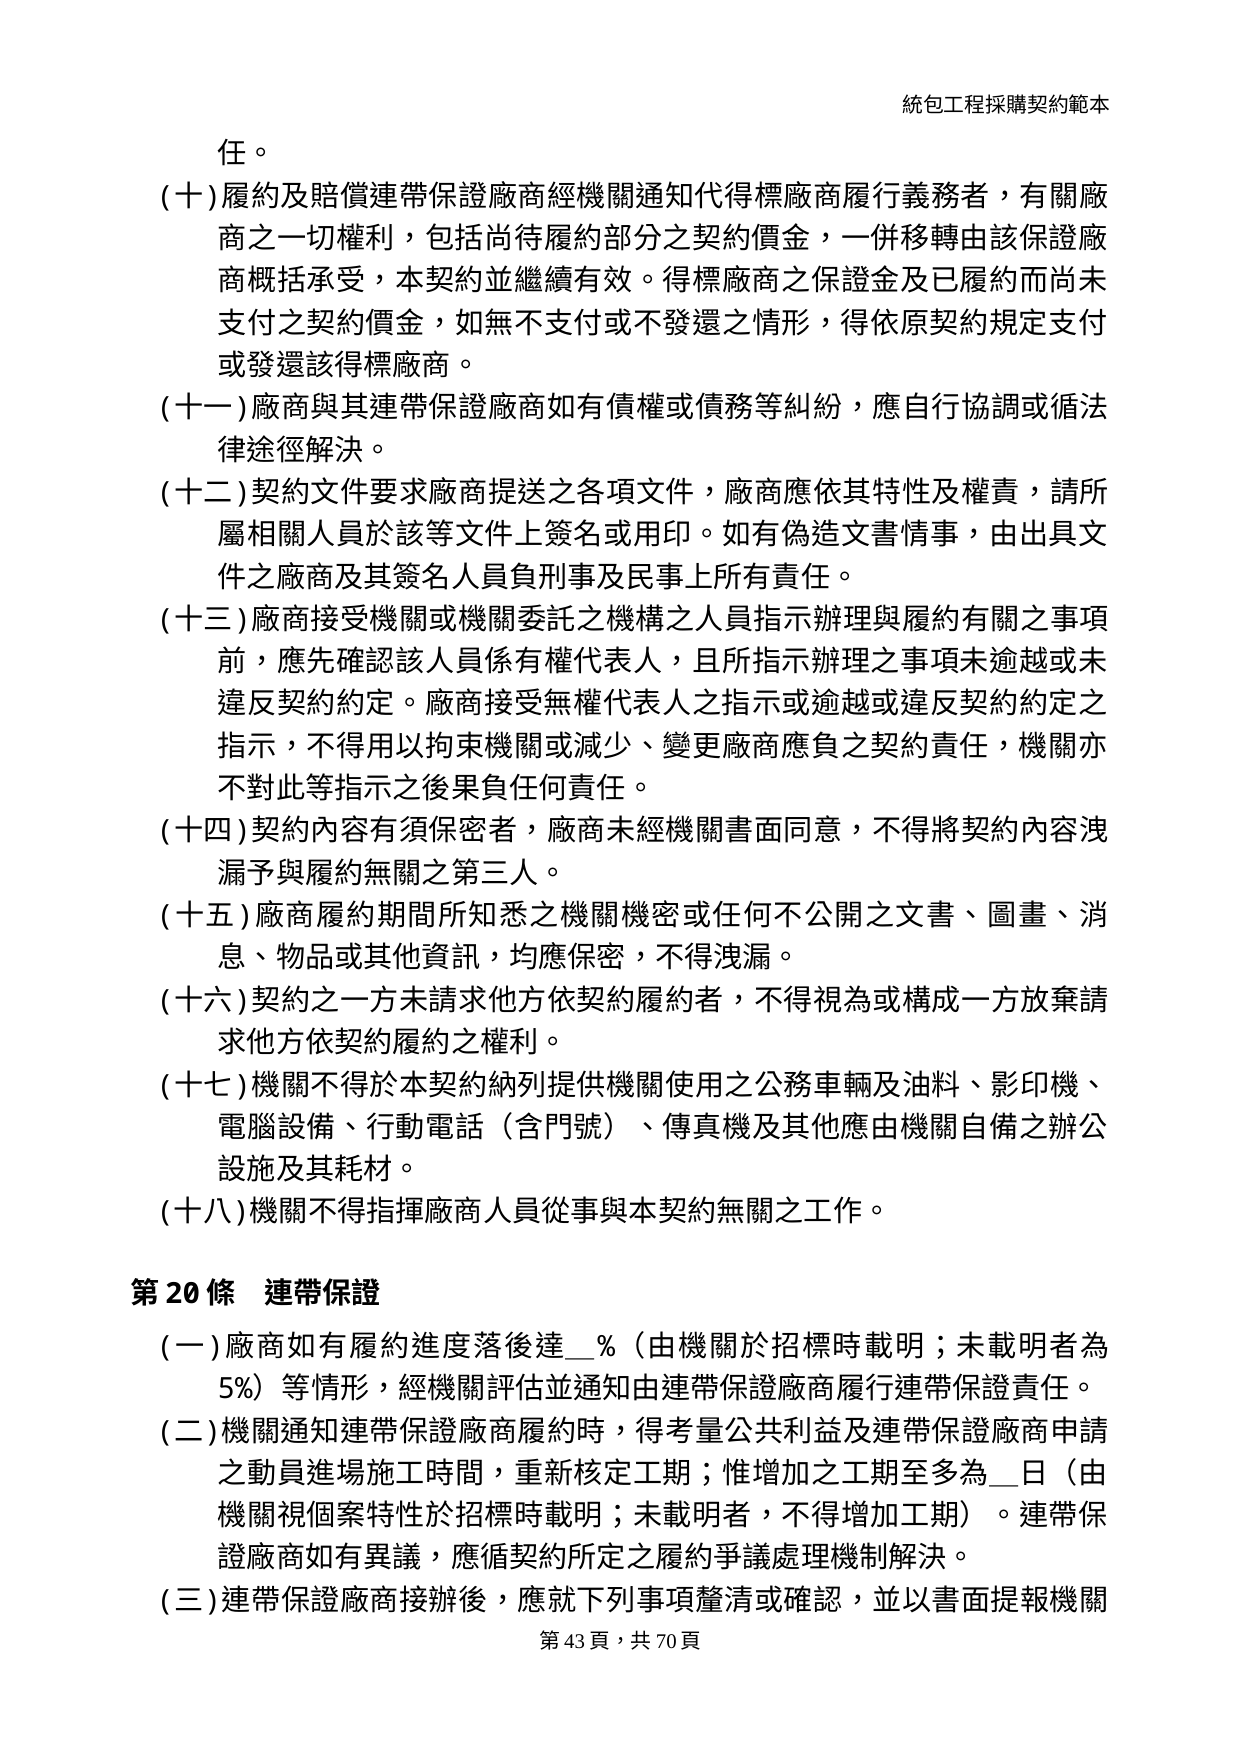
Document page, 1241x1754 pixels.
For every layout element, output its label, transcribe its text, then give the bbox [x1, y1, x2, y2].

text (十)履約及賠償連帶保證廠商經機關通知代得標廠商履行義務者，有關廠商之一切權利，包括尚待履約部分之契約價金，一併移轉由該保證廠商概括承受，本契約並繼續有效。得標廠商之保證金及已履約而尚未支付之契約價金，如無不支付或不發還之情形，得依原契約規定支付或發還該得標廠商。 [156, 172, 1110, 384]
text (三)連帶保證廠商接辦後，應就下列事項釐清或確認，並以書面提報機關 [156, 1576, 1110, 1619]
text (十一)廠商與其連帶保證廠商如有債權或債務等糾紛，應自行協調或循法律途徑解決。 [156, 384, 1110, 468]
text (二)機關通知連帶保證廠商履約時，得考量公共利益及連帶保證廠商申請之動員進場施工時間，重新核定工期；惟增加之工期至多為＿日（由機關視個案特性於招標時載明；未載明者，不得增加工期）。連帶保證廠商如有異議，應循契約所定之履約爭議處理機制解決。 [156, 1407, 1110, 1576]
text (十五)廠商履約期間所知悉之機關機密或任何不公開之文書、圖畫、消息、物品或其他資訊，均應保密，不得洩漏。 [156, 892, 1110, 976]
text (一)廠商如有履約進度落後達＿%（由機關於招標時載明；未載明者為5%）等情形，經機關評估並通知由連帶保證廠商履行連帶保證責任。 [156, 1322, 1110, 1407]
text (十六)契約之一方未請求他方依契約履約者，不得視為或構成一方放棄請求他方依契約履約之權利。 [156, 976, 1110, 1061]
text (十四)契約內容有須保密者，廠商未經機關書面同意，不得將契約內容洩漏予與履約無關之第三人。 [156, 807, 1110, 892]
text (十七)機關不得於本契約納列提供機關使用之公務車輛及油料、影印機、電腦設備、行動電話（含門號）、傳真機及其他應由機關自備之辦公設施及其耗材。 [156, 1061, 1110, 1188]
text (十三)廠商接受機關或機關委託之機構之人員指示辦理與履約有關之事項前，應先確認該人員係有權代表人，且所指示辦理之事項未逾越或未違反契約約定。廠商接受無權代表人之指示或逾越或違反契約約定之指示，不得用以拘束機關或減少、變更廠商應負之契約責任，機關亦不對此等指示之後果負任何責任。 [156, 595, 1110, 807]
text (十八)機關不得指揮廠商人員從事與本契約無關之工作。 [156, 1188, 1110, 1230]
text (十二)契約文件要求廠商提送之各項文件，廠商應依其特性及權責，請所屬相關人員於該等文件上簽名或用印。如有偽造文書情事，由出具文件之廠商及其簽名人員負刑事及民事上所有責任。 [156, 468, 1110, 595]
text 第20條 連帶保證 [130, 1270, 1110, 1312]
text 任。 [156, 130, 1110, 172]
